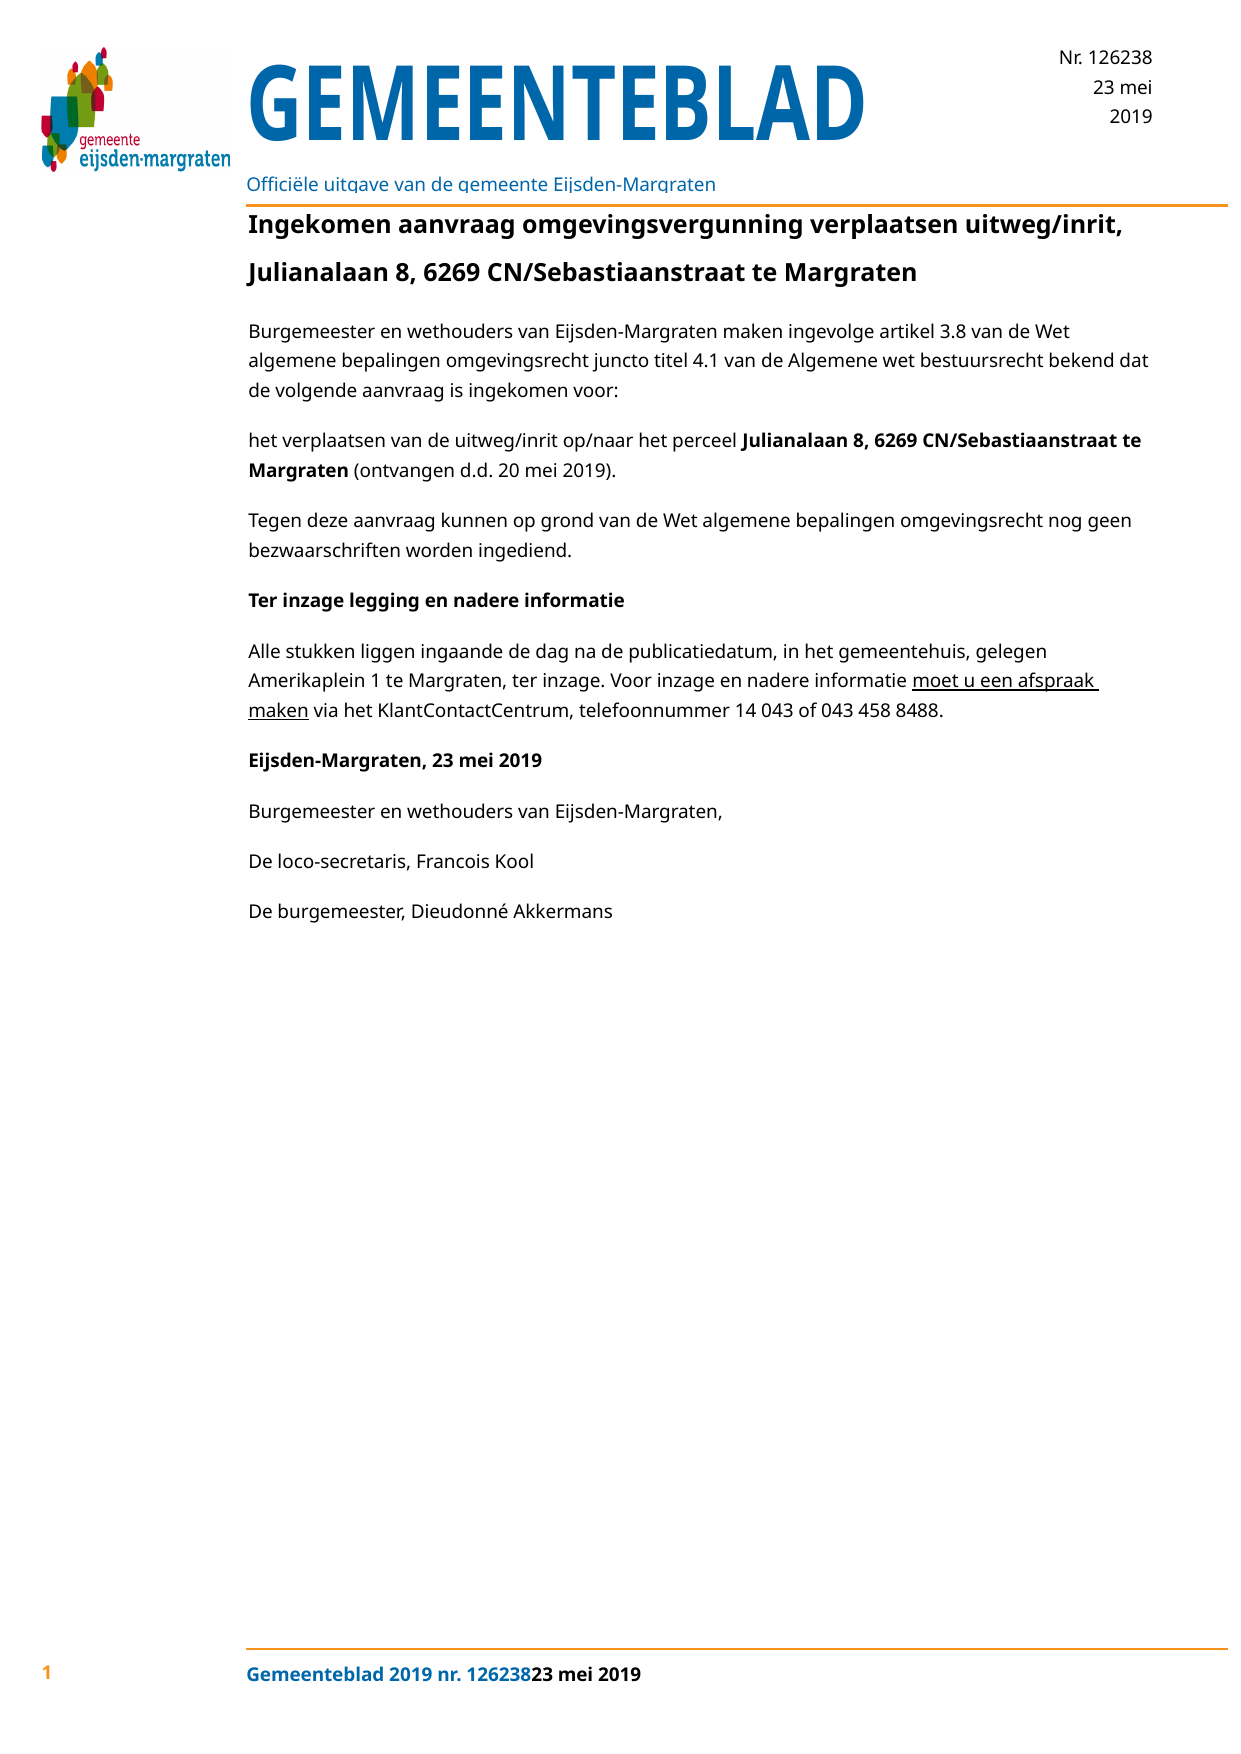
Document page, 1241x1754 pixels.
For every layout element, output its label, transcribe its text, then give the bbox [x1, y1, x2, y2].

text Ter inzage legging en nadere informatie [248, 587, 1152, 613]
text Burgemeester en wethouders van Eijsden-Margraten maken ingevolge artikel 3.8 van de Wet algemene bepalingen omgevingsrecht juncto titel 4.1 van de Algemene wet bestuursrecht bekend dat de volgende aanvraag is ingekomen voor: [248, 318, 1152, 403]
text De loco-secretaris, Francois Kool [248, 848, 1152, 874]
text Ingekomen aanvraag omgevingsvergunning verplaatsen uitweg/inrit, Julianalaan 8, 6269 CN/Sebastiaanstraat te Margraten [248, 207, 1152, 288]
text Burgemeester en wethouders van Eijsden-Margraten, [248, 798, 1152, 824]
picture [41, 47, 231, 172]
text Alle stukken liggen ingaande de dag na de publicatiedatum, in het gemeentehuis, gelegen Amerikaplein 1 te Margraten, ter inzage. Voor inzage en nadere informatie moet u een afspraak maken via het KlantContactCentrum, telefoonnummer 14 043 of 043 458 8488. [248, 638, 1152, 723]
text het verplaatsen van de uitweg/inrit op/naar het perceel Julianalaan 8, 6269 CN/Sebastiaanstraat te Margraten (ontvangen d.d. 20 mei 2019). [248, 427, 1152, 483]
text Tegen deze aanvraag kunnen op grond van de Wet algemene bepalingen omgevingsrecht nog geen bezwaarschriften worden ingediend. [248, 507, 1152, 563]
text Eijsden-Margraten, 23 mei 2019 [248, 747, 1152, 773]
text De burgemeester, Dieudonné Akkermans [248, 899, 1152, 924]
